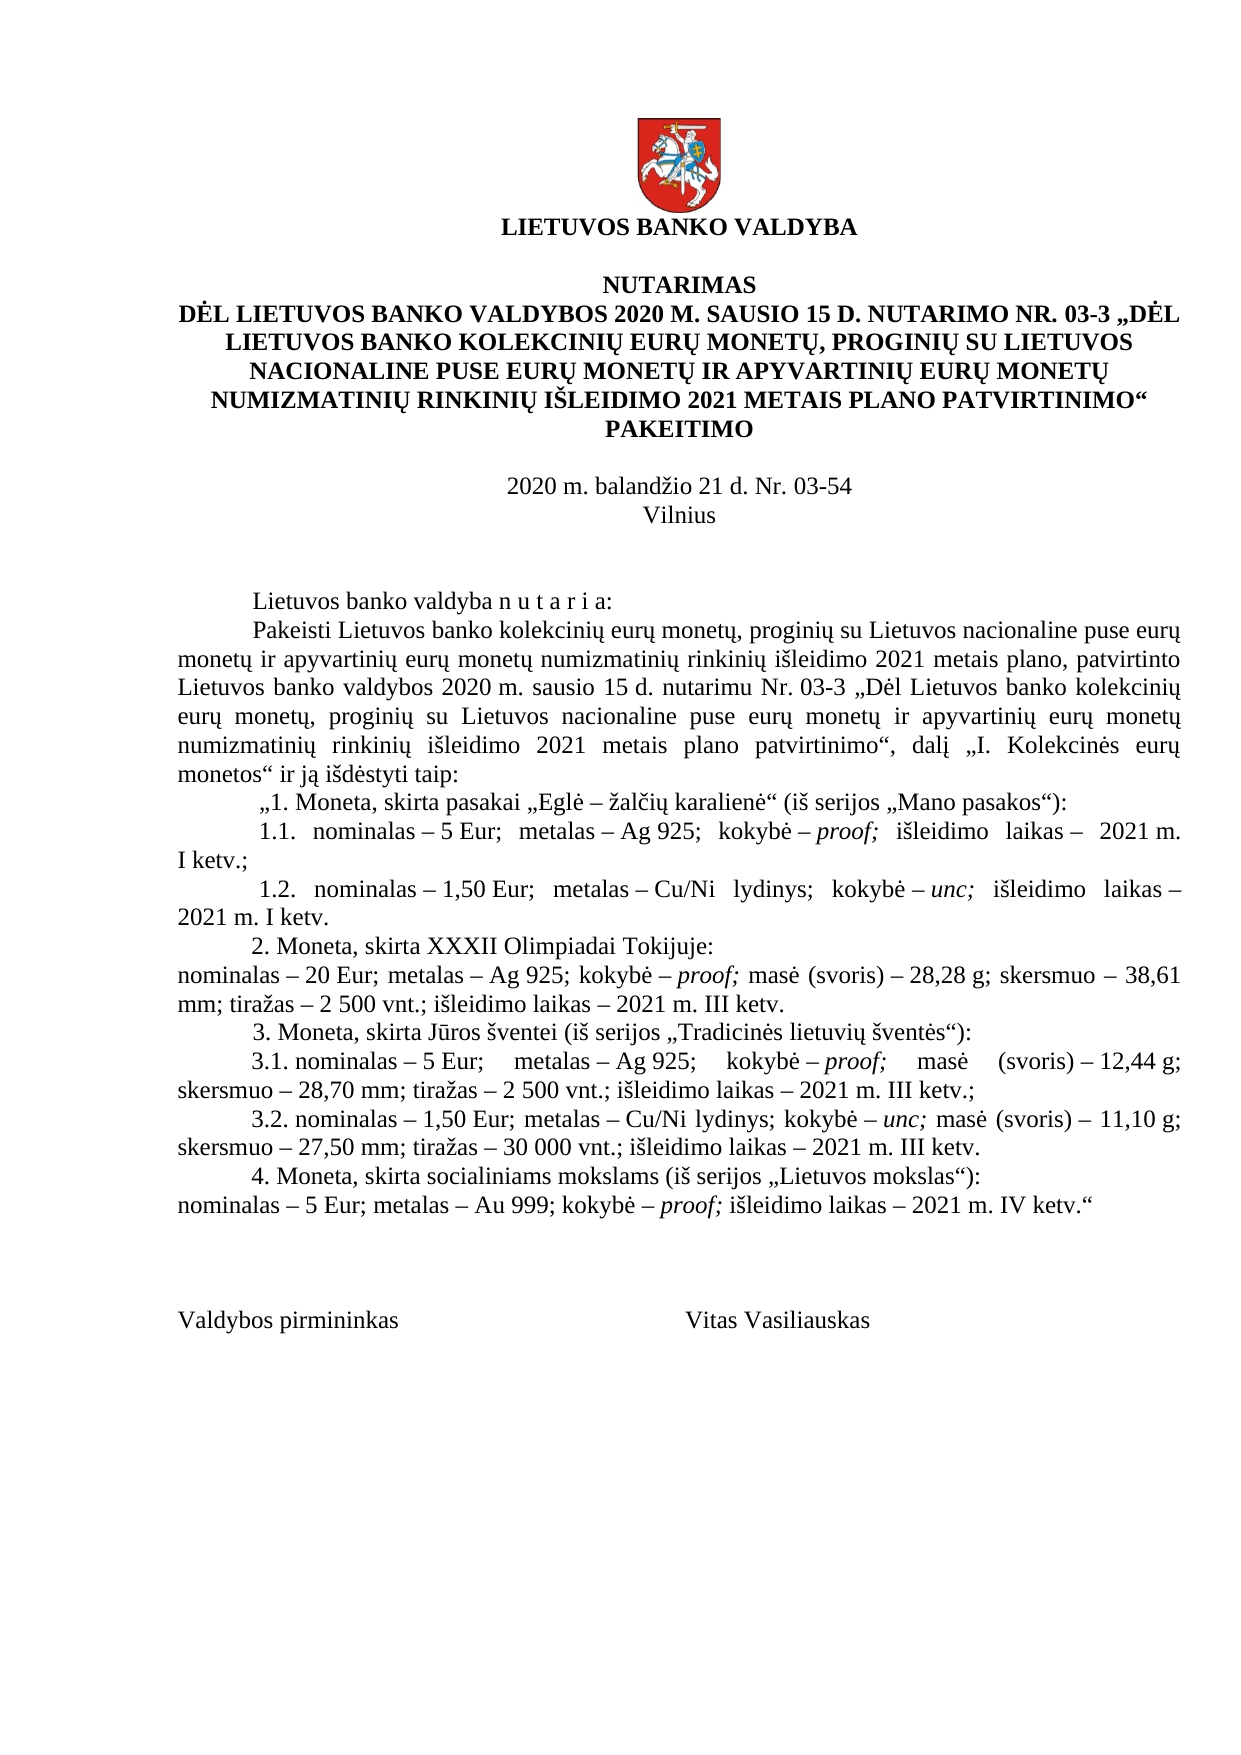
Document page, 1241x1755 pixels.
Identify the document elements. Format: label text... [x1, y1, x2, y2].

text Valdybos pirmininkas Vitas Vasiliauskas [177, 1305, 1181, 1334]
text Lietuvos banko valdyba n u t a r i a: [177, 586, 1181, 615]
text Vilnius [177, 500, 1181, 529]
text DĖL LIETUVOS BANKO VALDYBOS 2020 M. SAUSIO 15 D. NUTARIMO NR. 03-3 „DĖL LIETUVOS BANKO KOLEKCINIŲ EURŲ MONETŲ, PROGINIŲ SU LIETUVOS NACIONALINE PUSE EURŲ MONETŲ IR APYVARTINIŲ EURŲ MONETŲ NUMIZMATINIŲ RINKINIŲ IŠLEIDIMO 2021 METAIS PLANO PATVIRTINIMO“ PAKEITIMO [177, 299, 1181, 442]
text nominalas – 20 Eur; metalas – Ag 925; kokybė – proof; masė (svoris) – 28,28 g; skersmuo – 38,61 mm; tiražas – 2 500 vnt.; išleidimo laikas – 2021 m. III ketv. [177, 960, 1181, 1017]
text NUTARIMAS [177, 270, 1181, 299]
text 2. Moneta, skirta XXXII Olimpiadai Tokijuje: [177, 931, 1181, 960]
text 2020 m. balandžio 21 d. Nr. 03-54 [177, 471, 1181, 500]
text 1.1. nominalas – 5 Eur; metalas – Ag 925; kokybė – proof; išleidimo laikas – 2021 m. I ketv.; [177, 816, 1181, 874]
text 1.2. nominalas – 1,50 Eur; metalas – Cu/Ni lydinys; kokybė – unc; išleidimo laikas – 2021 m. I ketv. [177, 874, 1181, 931]
text Pakeisti Lietuvos banko kolekcinių eurų monetų, proginių su Lietuvos nacionaline puse eurų monetų ir apyvartinių eurų monetų numizmatinių rinkinių išleidimo 2021 metais plano, patvirtinto Lietuvos banko valdybos 2020 m. sausio 15 d. nutarimu Nr. 03-3 „Dėl Lietuvos banko kolekcinių eurų monetų, proginių su Lietuvos nacionaline puse eurų monetų ir apyvartinių eurų monetų numizmatinių rinkinių išleidimo 2021 metais plano patvirtinimo“, dalį „I. Kolekcinės eurų monetos“ ir ją išdėstyti taip: [177, 615, 1181, 787]
text 3. Moneta, skirta Jūros šventei (iš serijos „Tradicinės lietuvių šventės“): [177, 1017, 1181, 1046]
text nominalas – 5 Eur; metalas – Au 999; kokybė – proof; išleidimo laikas – 2021 m. IV ketv.“ [177, 1190, 1181, 1219]
text 4. Moneta, skirta socialiniams mokslams (iš serijos „Lietuvos mokslas“): [177, 1161, 1181, 1190]
text 3.1. nominalas – 5 Eur; metalas – Ag 925; kokybė – proof; masė (svoris) – 12,44 g; skersmuo – 28,70 mm; tiražas – 2 500 vnt.; išleidimo laikas – 2021 m. III ketv.; [177, 1046, 1181, 1104]
text LIETUVOS BANKO VALDYBA [177, 212, 1181, 241]
text 3.2. nominalas – 1,50 Eur; metalas – Cu/Ni lydinys; kokybė – unc; masė (svoris) – 11,10 g; skersmuo – 27,50 mm; tiražas – 30 000 vnt.; išleidimo laikas – 2021 m. III ketv. [177, 1104, 1181, 1161]
text „1. Moneta, skirta pasakai „Eglė – žalčių karalienė“ (iš serijos „Mano pasakos“): [259, 787, 1181, 816]
